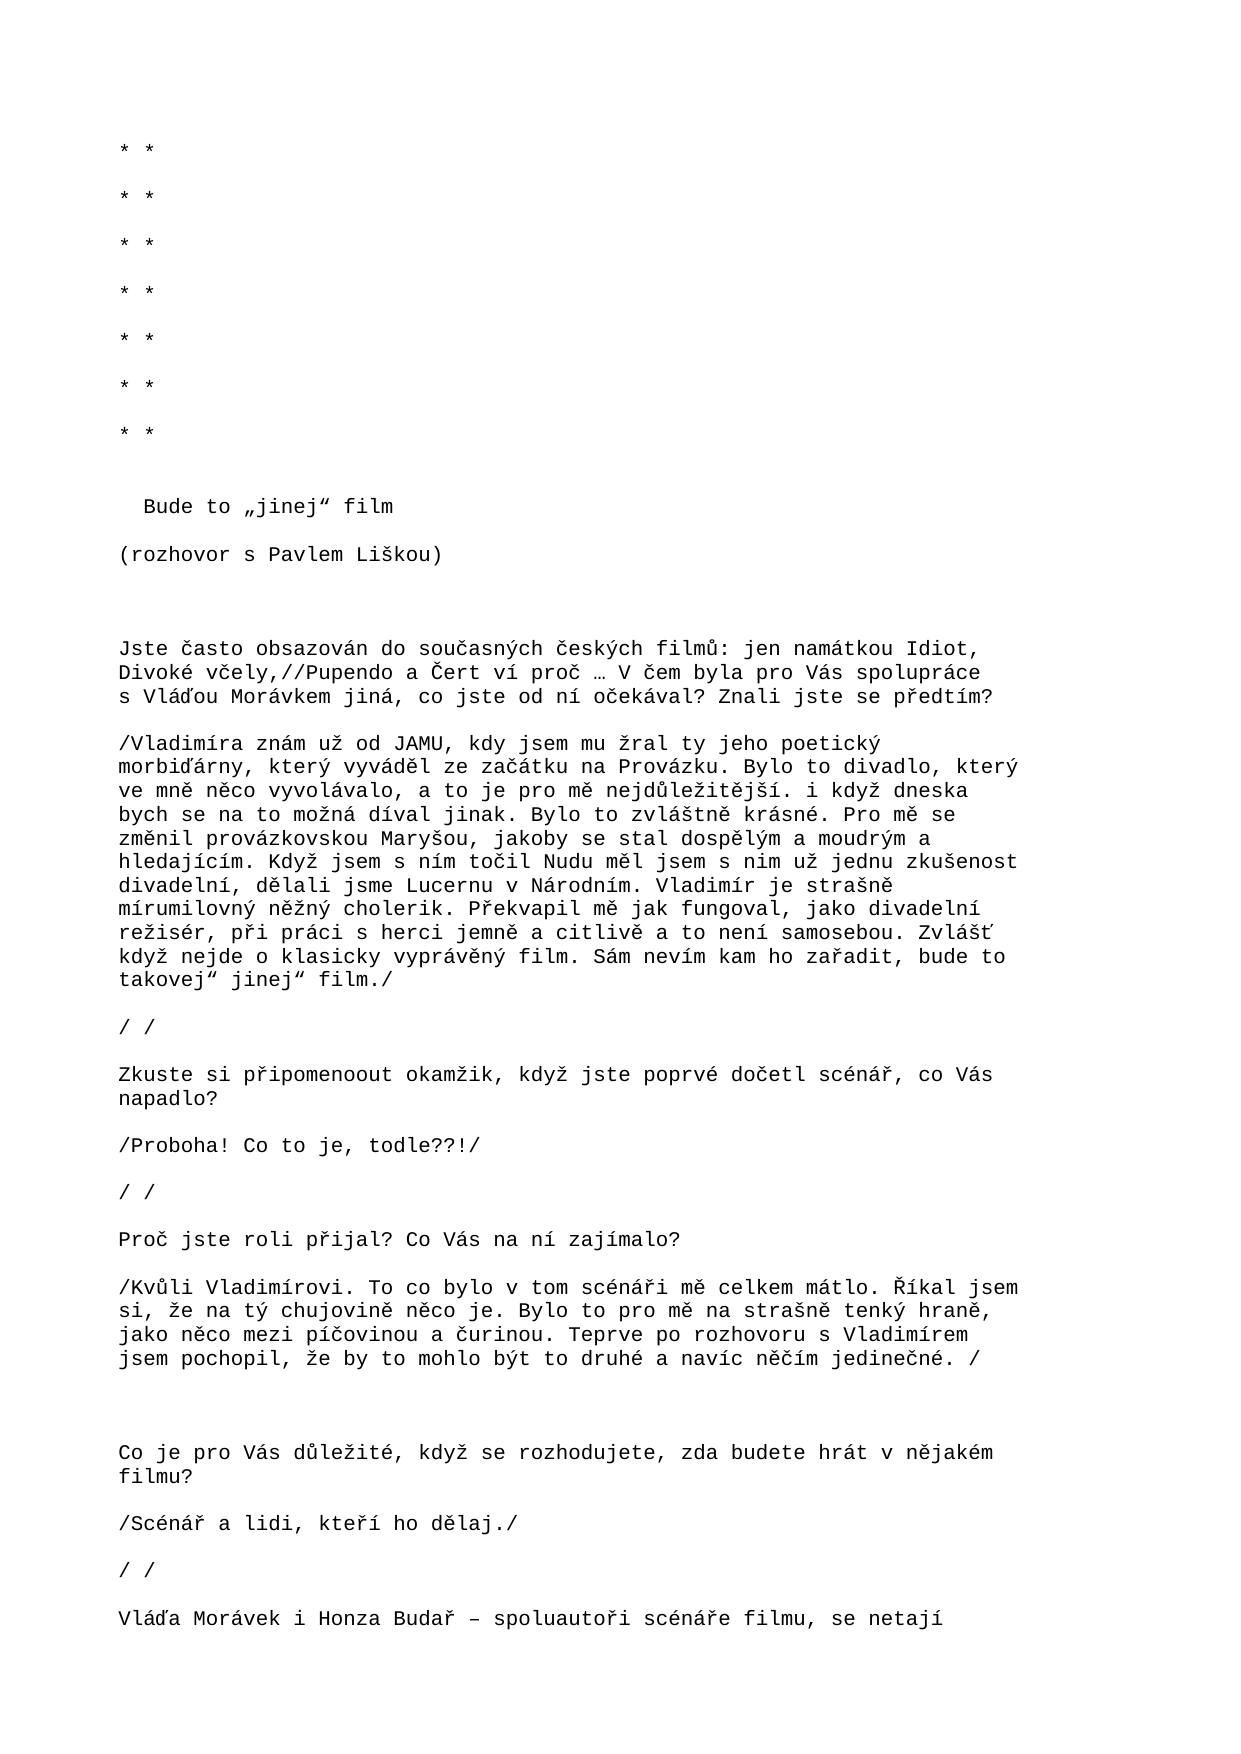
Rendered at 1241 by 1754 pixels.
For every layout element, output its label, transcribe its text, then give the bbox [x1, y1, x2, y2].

text * * [118, 378, 1122, 402]
text bych se na to možná díval jinak. Bylo to zvláštně krásné. Pro mě se [118, 804, 1122, 827]
text změnil provázkovskou Maryšou, jakoby se stal dospělým a moudrým a [118, 827, 1122, 851]
text divadelní, dělali jsme Lucernu v Národním. Vladimír je strašně [118, 875, 1122, 898]
text hledajícím. Když jsem s ním točil Nudu měl jsem s nim už jednu zkušenost [118, 851, 1122, 875]
text si, že na tý chujovině něco je. Bylo to pro mě na strašně tenký hraně, [118, 1300, 1122, 1324]
text * * [118, 189, 1122, 213]
text / / [118, 1561, 1122, 1584]
text * * [118, 331, 1122, 354]
text režisér, při práci s herci jemně a citlivě a to není samosebou. Zvlášť [118, 922, 1122, 946]
text Vláďa Morávek i Honza Budař – spoluautoři scénáře filmu, se netají [118, 1608, 1122, 1631]
text /Proboha! Co to je, todle??!/ [118, 1135, 1122, 1158]
text / / [118, 1182, 1122, 1206]
text Co je pro Vás důležité, když se rozhodujete, zda budete hrát v nějakém [118, 1442, 1122, 1466]
text filmu? [118, 1466, 1122, 1489]
text * * [118, 426, 1122, 449]
text Jste často obsazován do současných českých filmů: jen namátkou Idiot, [118, 638, 1122, 662]
text * * [118, 236, 1122, 260]
text morbiďárny, který vyváděl ze začátku na Provázku. Bylo to divadlo, který [118, 757, 1122, 780]
text Proč jste roli přijal? Co Vás na ní zajímalo? [118, 1229, 1122, 1253]
text ve mně něco vyvolávalo, a to je pro mě nejdůležitější. i když dneska [118, 780, 1122, 804]
text (rozhovor s Pavlem Liškou) [118, 544, 1122, 567]
text Bude to „jinej“ film [118, 496, 1122, 520]
text / / [118, 1017, 1122, 1040]
text jsem pochopil, že by to mohlo být to druhé a navíc něčím jedinečné. / [118, 1348, 1122, 1371]
text /Vladimíra znám už od JAMU, kdy jsem mu žral ty jeho poetický [118, 733, 1122, 757]
text když nejde o klasicky vyprávěný film. Sám nevím kam ho zařadit, bude to [118, 946, 1122, 969]
text s Vláďou Morávkem jiná, co jste od ní očekával? Znali jste se předtím? [118, 686, 1122, 709]
text /Scénář a lidi, kteří ho dělaj./ [118, 1513, 1122, 1537]
text napadlo? [118, 1088, 1122, 1111]
text Divoké včely,//Pupendo a Čert ví proč … V čem byla pro Vás spolupráce [118, 662, 1122, 686]
text takovej“ jinej“ film./ [118, 969, 1122, 993]
text Zkuste si připomenoout okamžik, když jste poprvé dočetl scénář, co Vás [118, 1064, 1122, 1088]
text jako něco mezi píčovinou a čurinou. Teprve po rozhovoru s Vladimírem [118, 1324, 1122, 1348]
text * * [118, 142, 1122, 165]
text /Kvůli Vladimírovi. To co bylo v tom scénáři mě celkem mátlo. Říkal jsem [118, 1277, 1122, 1300]
text mírumilovný něžný cholerik. Překvapil mě jak fungoval, jako divadelní [118, 898, 1122, 922]
text * * [118, 284, 1122, 307]
